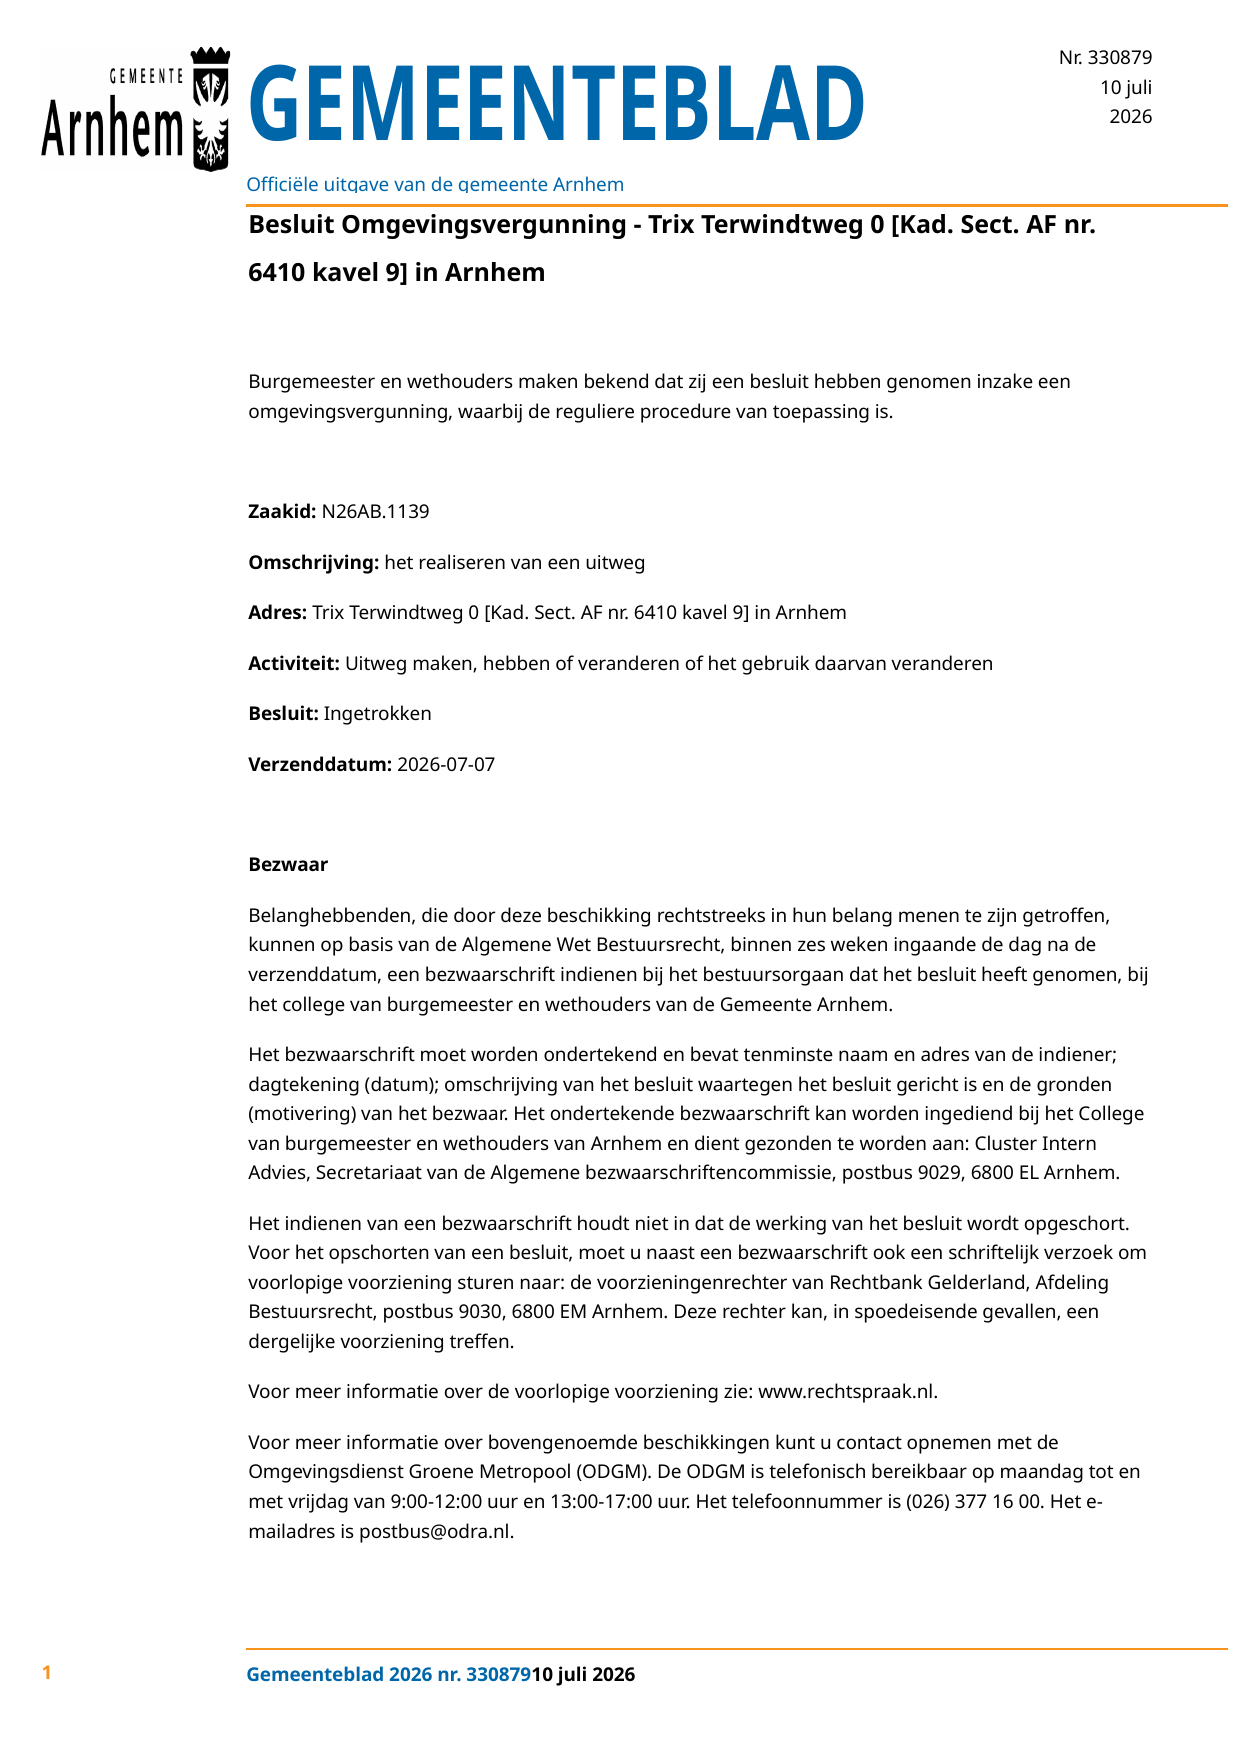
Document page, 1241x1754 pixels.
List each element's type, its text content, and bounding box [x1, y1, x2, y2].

text Zaakid: N26AB.1139 [248, 499, 1152, 524]
text Voor meer informatie over bovengenoemde beschikkingen kunt u contact opnemen met de Omgevingsdienst Groene Metropool (ODGM). De ODGM is telefonisch bereikbaar op maandag tot en met vrijdag van 9:00-12:00 uur en 13:00-17:00 uur. Het telefoonnummer is (026) 377 16 00. Het e-mailadres is postbus@odra.nl. [248, 1429, 1152, 1544]
text Voor meer informatie over de voorlopige voorziening zie: www.rechtspraak.nl. [248, 1379, 1152, 1404]
text Belanghebbenden, die door deze beschikking rechtstreeks in hun belang menen te zijn getroffen, kunnen op basis van de Algemene Wet Bestuursrecht, binnen zes weken ingaande de dag na de verzenddatum, een bezwaarschrift indienen bij het bestuursorgaan dat het besluit heeft genomen, bij het college van burgemeester en wethouders van de Gemeente Arnhem. [248, 902, 1152, 1017]
text Omschrijving: het realiseren van een uitweg [248, 549, 1152, 575]
text Besluit Omgevingsvergunning - Trix Terwindtweg 0 [Kad. Sect. AF nr. 6410 kavel 9] in Arnhem [248, 207, 1152, 288]
text Adres: Trix Terwindtweg 0 [Kad. Sect. AF nr. 6410 kavel 9] in Arnhem [248, 599, 1152, 625]
text Besluit: Ingetrokken [248, 700, 1152, 726]
text Het indienen van een bezwaarschrift houdt niet in dat de werking van het besluit wordt opgeschort. Voor het opschorten van een besluit, moet u naast een bezwaarschrift ook een schriftelijk verzoek om voorlopige voorziening sturen naar: de voorzieningenrechter van Rechtbank Gelderland, Afdeling Bestuursrecht, postbus 9030, 6800 EM Arnhem. Deze rechter kan, in spoedeisende gevallen, een dergelijke voorziening treffen. [248, 1210, 1152, 1354]
text Activiteit: Uitweg maken, hebben of veranderen of het gebruik daarvan veranderen [248, 650, 1152, 676]
text Bezwaar [248, 852, 1152, 877]
picture [41, 47, 231, 172]
text Het bezwaarschrift moet worden ondertekend en bevat tenminste naam en adres van de indiener; dagtekening (datum); omschrijving van het besluit waartegen het besluit gericht is en de gronden (motivering) van het bezwaar. Het ondertekende bezwaarschrift kan worden ingediend bij het College van burgemeester en wethouders van Arnhem en dient gezonden te worden aan: Cluster Intern Advies, Secretariaat van de Algemene bezwaarschriftencommissie, postbus 9029, 6800 EL Arnhem. [248, 1041, 1152, 1185]
text Burgemeester en wethouders maken bekend dat zij een besluit hebben genomen inzake een omgevingsvergunning, waarbij de reguliere procedure van toepassing is. [248, 368, 1152, 424]
text Verzenddatum: 2026-07-07 [248, 751, 1152, 777]
